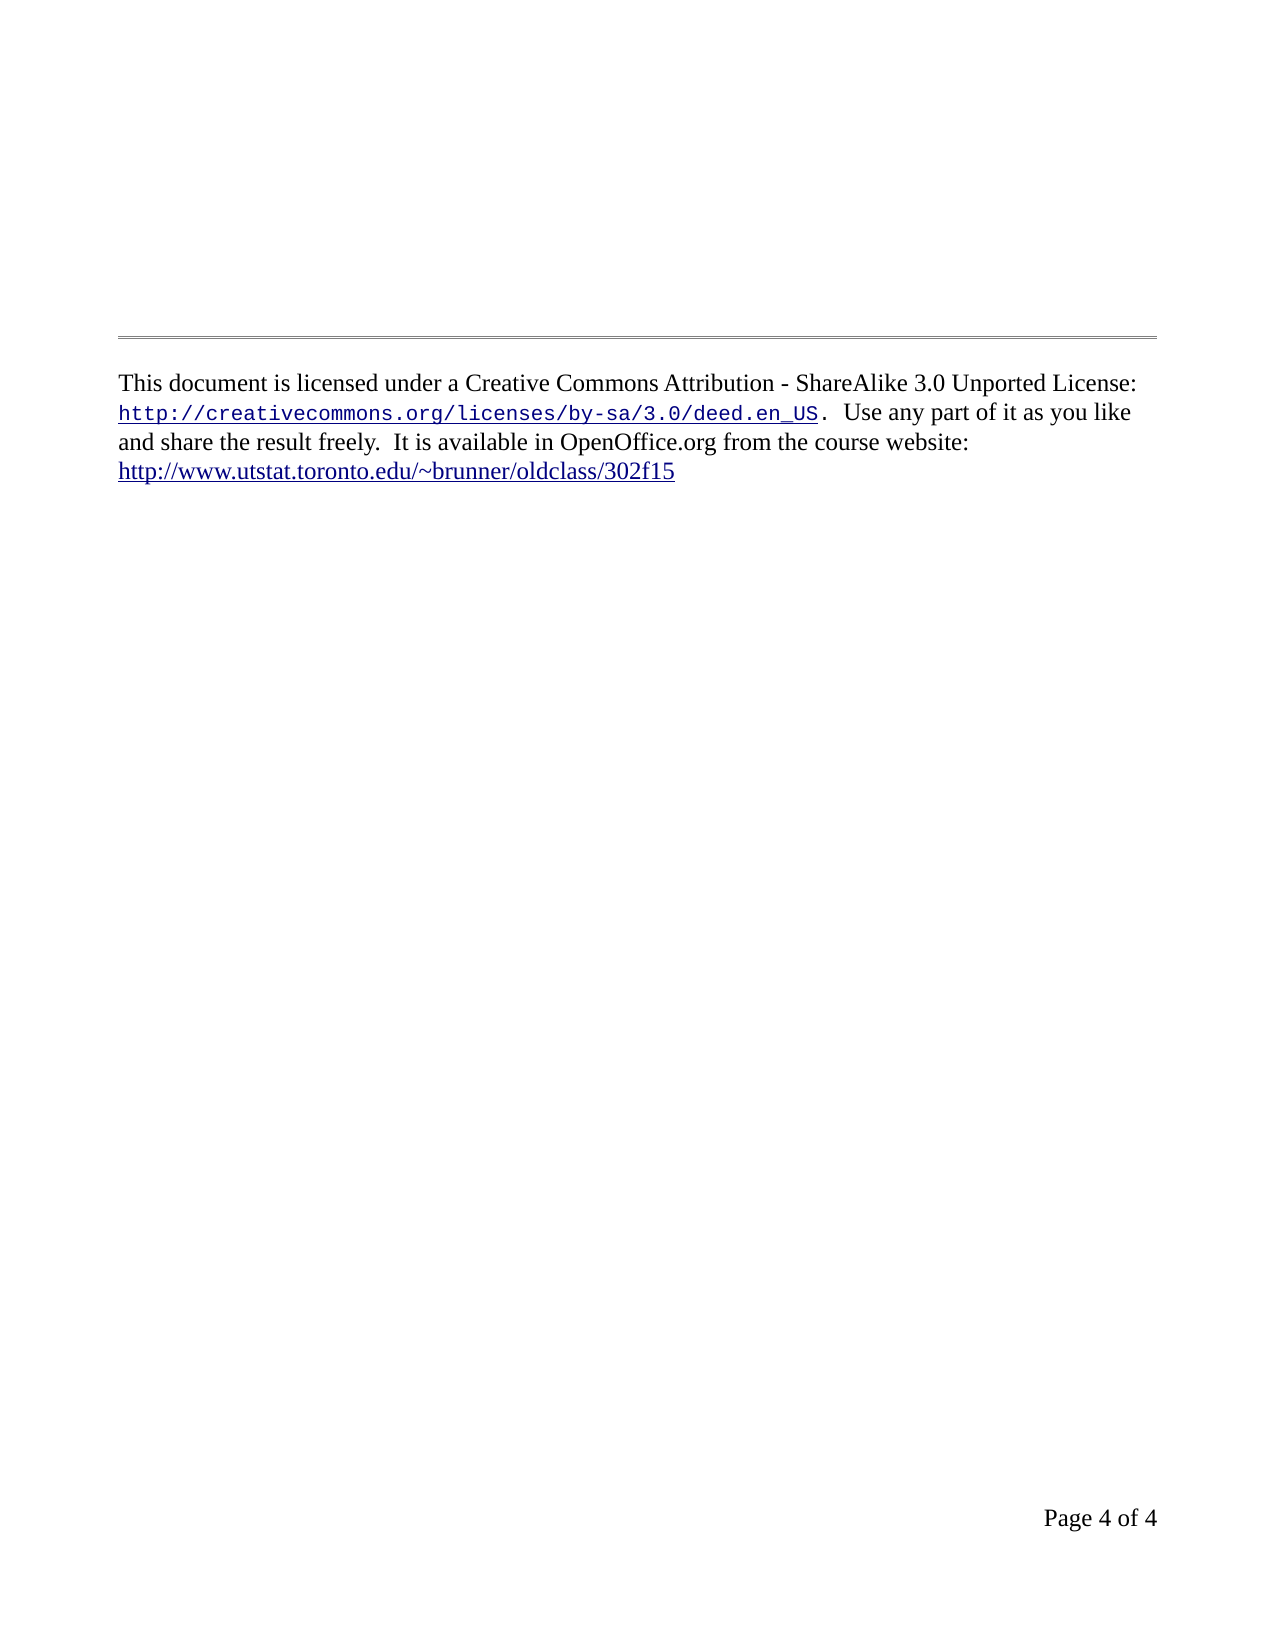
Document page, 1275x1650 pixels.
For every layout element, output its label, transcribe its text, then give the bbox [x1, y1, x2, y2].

text This document is licensed under a Creative Commons Attribution - ShareAlike 3.0 Unported License: http://creativecommons.org/licenses/by-sa/3.0/deed.en_US. Use any part of it as you like and share the result freely. It is available in OpenOffice.org from the course website: [118, 368, 1160, 456]
text http://www.utstat.toronto.edu/~brunner/oldclass/302f15 [118, 456, 1160, 484]
